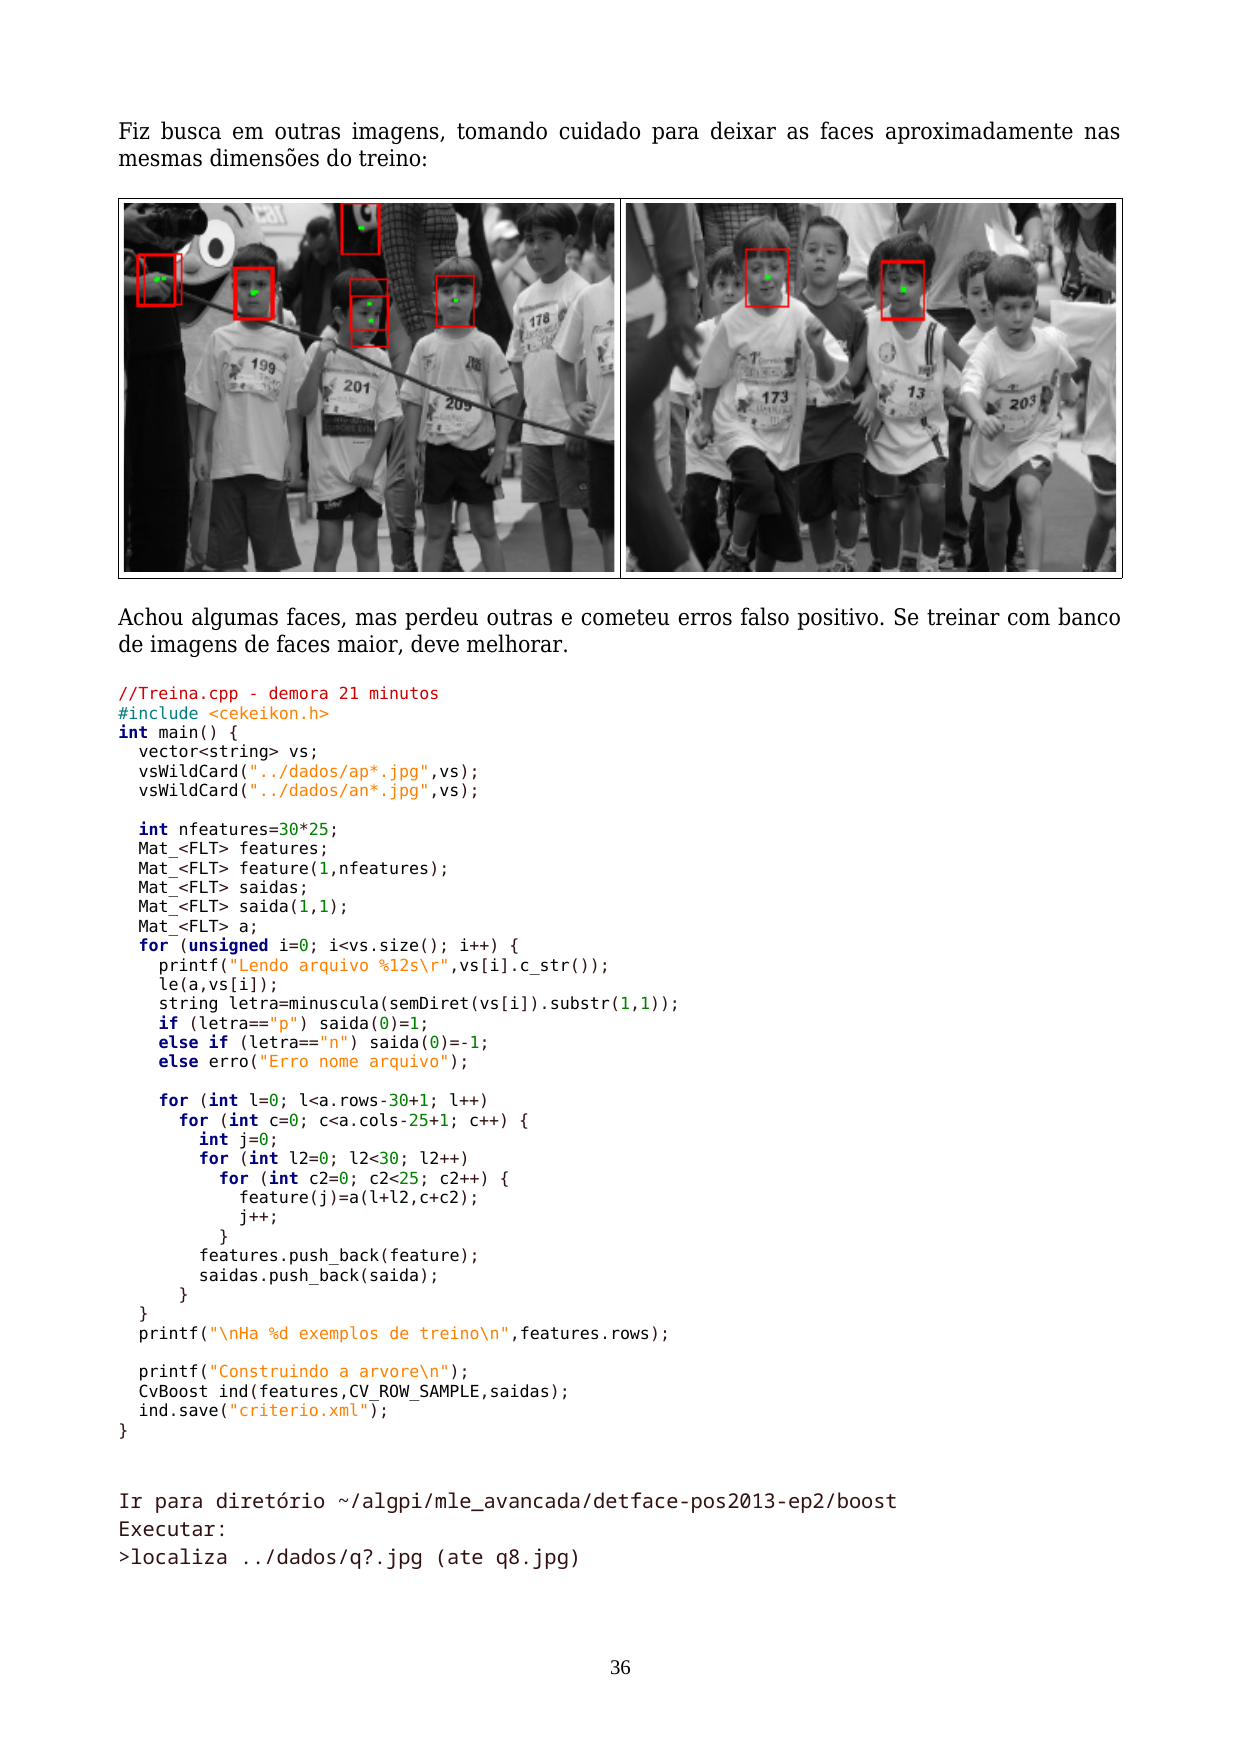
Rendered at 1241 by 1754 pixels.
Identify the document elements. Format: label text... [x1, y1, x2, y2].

text >localiza ../dados/q?.jpg (ate q8.jpg) [118, 1542, 1122, 1570]
table_header [621, 199, 1122, 577]
text //Treina.cpp - demora 21 minutos #include <cekeikon.h> int main() { [118, 684, 1122, 742]
text Ir para diretório ~/algpi/mle_avancada/detface-pos2013-ep2/boost [118, 1487, 1122, 1515]
picture [625, 203, 1117, 572]
table_header [119, 199, 620, 577]
text Executar: [118, 1515, 1122, 1542]
text vector<string> vs; vsWildCard("../dados/ap*.jpg",vs); vsWildCard("../dados/an*.jpg",vs); int nfeatures=30*25; Mat_<FLT> features; Mat_<FLT> feature(1,nfeatures); Mat_<FLT> saidas; Mat_<FLT> saida(1,1); Mat_<FLT> a; for (unsigned i=0; i<vs.size(); i++) { printf("Lendo arquivo %12s\r",vs[i].c_str()); le(a,vs[i]); string letra=minuscula(semDiret(vs[i]).substr(1,1)); if (letra=="p") saida(0)=1; else if (letra=="n") saida(0)=-1; else erro("Erro nome arquivo"); for (int l=0; l<a.rows-30+1; l++) for (int c=0; c<a.cols-25+1; c++) { int j=0; for (int l2=0; l2<30; l2++) for (int c2=0; c2<25; c2++) { feature(j)=a(l+l2,c+c2); j++; } features.push_back(feature); saidas.push_back(saida); } } printf("\nHa %d exemplos de treino\n",features.rows); printf("Construindo a arvore\n"); CvBoost ind(features,CV_ROW_SAMPLE,saidas); ind.save("criterio.xml"); } [118, 742, 1122, 1440]
text Achou algumas faces, mas perdeu outras e cometeu erros falso positivo. Se treinar com banco de imagens de faces maior, deve melhorar. [118, 604, 1122, 658]
text Fiz busca em outras imagens, tomando cuidado para deixar as faces aproximadamente nas mesmas dimensões do treino: [118, 118, 1122, 171]
picture [123, 203, 615, 572]
